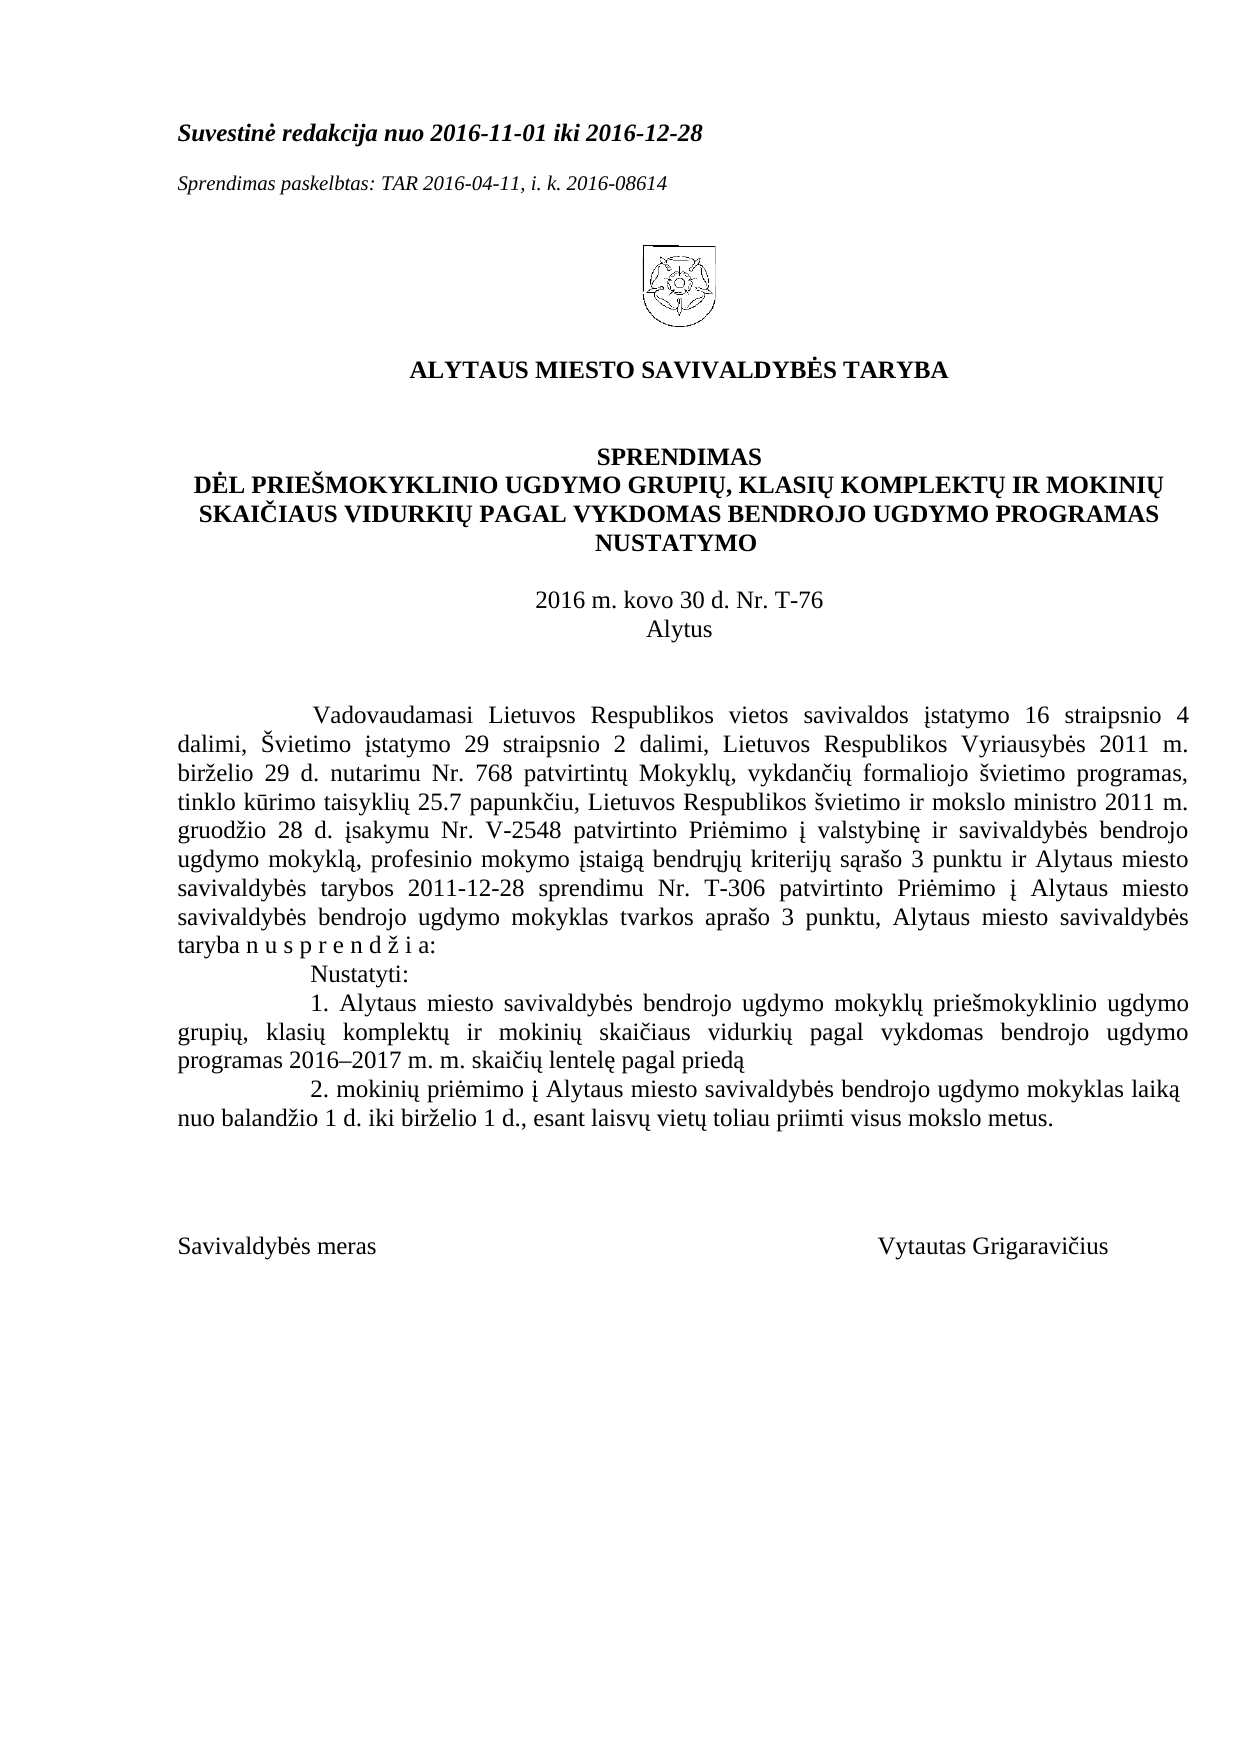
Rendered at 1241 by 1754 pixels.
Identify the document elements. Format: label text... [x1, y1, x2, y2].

text Sprendimas paskelbtas: TAR 2016-04-11, i. k. 2016-08614 [177, 171, 1181, 195]
text Nustatyti: [177, 959, 1190, 988]
text 2016 m. kovo 30 d. Nr. T-76 [177, 585, 1181, 614]
text 1. Alytaus miesto savivaldybės bendrojo ugdymo mokyklų priešmokyklinio ugdymo grupių, klasių komplektų ir mokinių skaičiaus vidurkių pagal vykdomas bendrojo ugdymo programas 2016–2017 m. m. skaičių lentelę pagal priedą [177, 988, 1190, 1074]
text Savivaldybės meras Vytautas Grigaravičius [177, 1231, 1181, 1259]
text Suvestinė redakcija nuo 2016-11-01 iki 2016-12-28 [177, 118, 1181, 147]
text Alytus [177, 614, 1181, 643]
text DĖL PRIEŠMOKYKLINIO UGDYMO GRUPIŲ, KLASIŲ KOMPLEKTŲ IR MOKINIŲ SKAIČIAUS VIDURKIŲ PAGAL VYKDOMAS BENDROJO UGDYMO PROGRAMAS NUSTATYMO [177, 470, 1181, 557]
text 2. mokinių priėmimo į Alytaus miesto savivaldybės bendrojo ugdymo mokyklas laiką nuo balandžio 1 d. iki birželio 1 d., esant laisvų vietų toliau priimti visus mokslo metus. [177, 1074, 1181, 1132]
text ALYTAUS MIESTO SAVIVALDYBĖS TARYBA [177, 355, 1181, 384]
text SPRENDIMAS [177, 442, 1181, 470]
text Vadovaudamasi Lietuvos Respublikos vietos savivaldos įstatymo 16 straipsnio 4 dalimi, Švietimo įstatymo 29 straipsnio 2 dalimi, Lietuvos Respublikos Vyriausybės 2011 m. birželio 29 d. nutarimu Nr. 768 patvirtintų Mokyklų, vykdančių formaliojo švietimo programas, tinklo kūrimo taisyklių 25.7 papunkčiu, Lietuvos Respublikos švietimo ir mokslo ministro 2011 m. gruodžio 28 d. įsakymu Nr. V-2548 patvirtinto Priėmimo į valstybinę ir savivaldybės bendrojo ugdymo mokyklą, profesinio mokymo įstaigą bendrųjų kriterijų sąrašo 3 punktu ir Alytaus miesto savivaldybės tarybos 2011-12-28 sprendimu Nr. T-306 patvirtinto Priėmimo į Alytaus miesto savivaldybės bendrojo ugdymo mokyklas tvarkos aprašo 3 punktu, Alytaus miesto savivaldybės taryba n u s p r e n d ž i a: [177, 700, 1190, 959]
